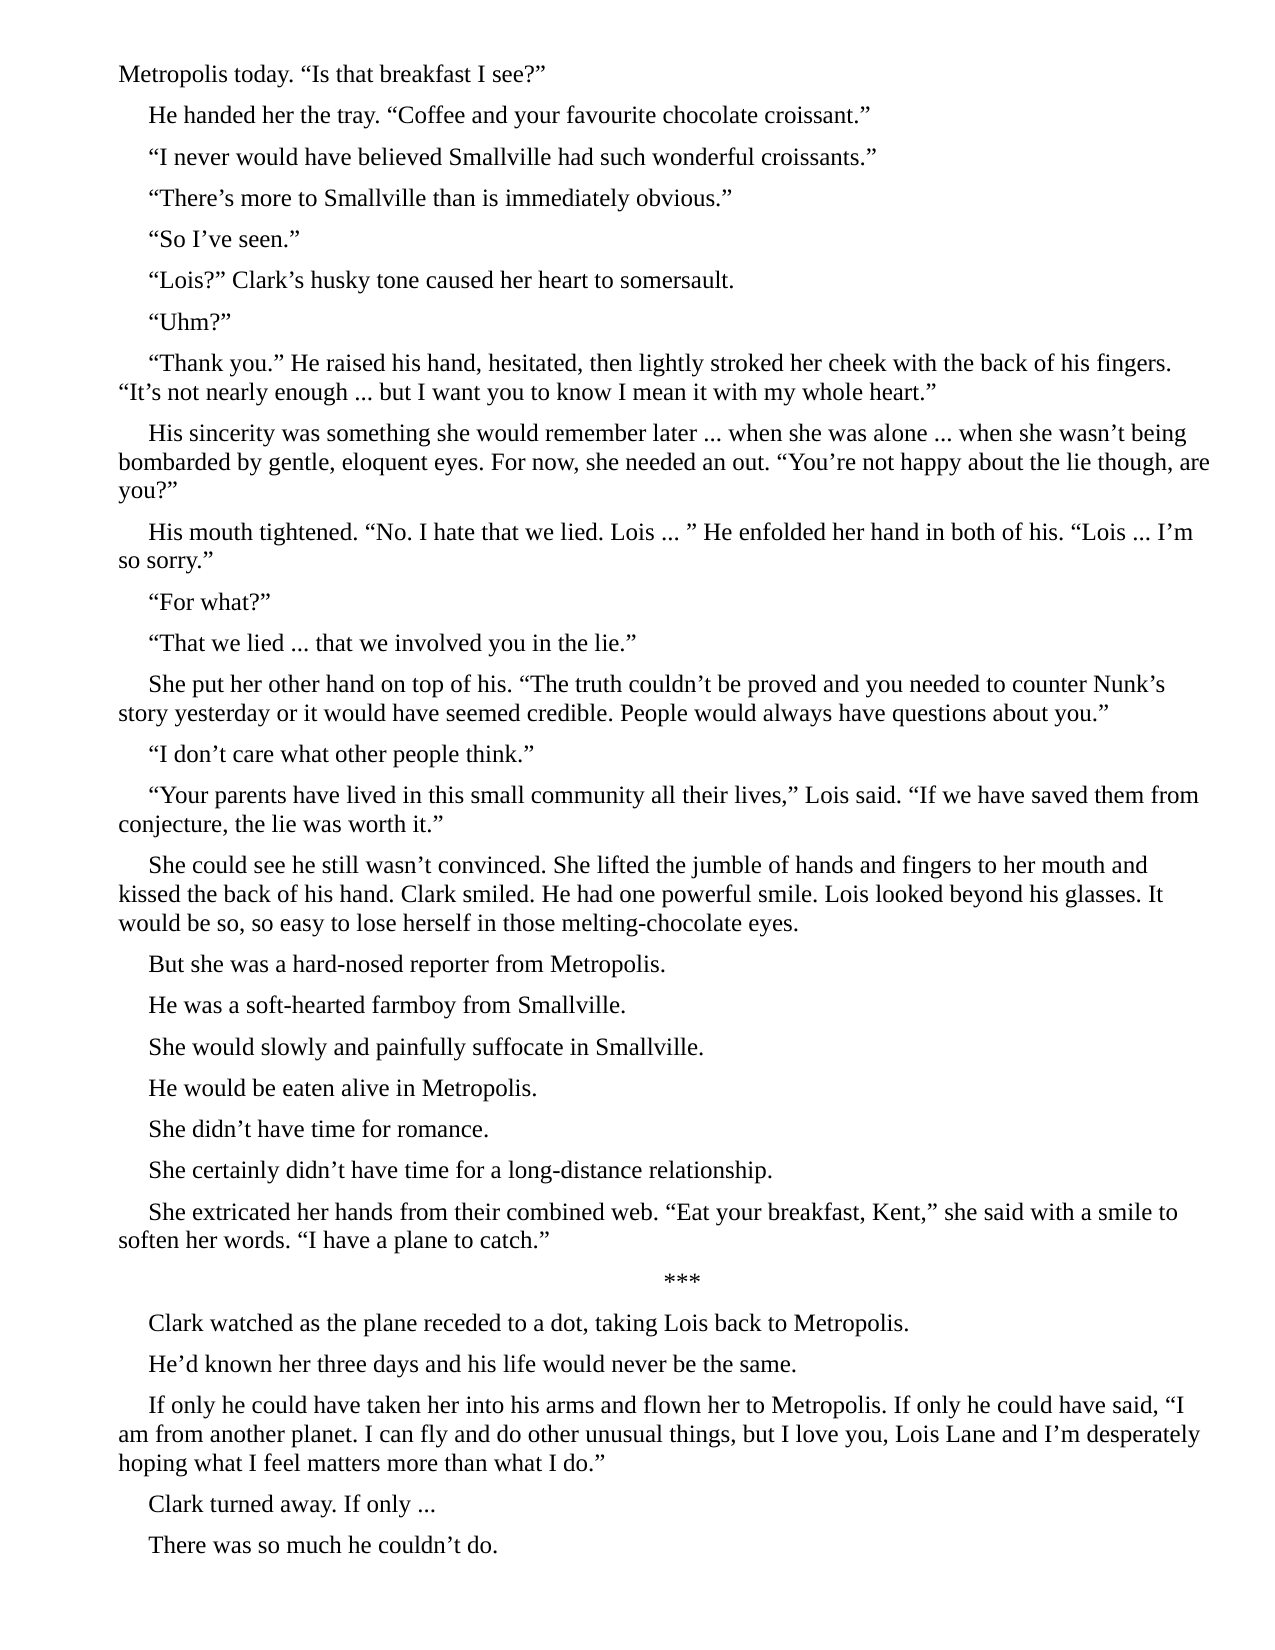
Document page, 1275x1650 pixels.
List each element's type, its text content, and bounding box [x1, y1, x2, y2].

text Clark turned away. If only ... [118, 1489, 1216, 1518]
text His sincerity was something she would remember later ... when she was alone ... when she wasn’t being bombarded by gentle, eloquent eyes. For now, she needed an out. “You’re not happy about the lie though, are you?” [118, 418, 1216, 504]
text “For what?” [118, 587, 1216, 615]
text “Lois?” Clark’s husky tone caused her heart to somersault. [118, 265, 1216, 294]
text There was so much he couldn’t do. [118, 1530, 1216, 1559]
text She put her other hand on top of his. “The truth couldn’t be proved and you needed to counter Nunk’s story yesterday or it would have seemed credible. People would always have questions about you.” [118, 669, 1216, 727]
text But she was a hard-nosed reporter from Metropolis. [118, 949, 1216, 978]
text His mouth tightened. “No. I hate that we lied. Lois ... ” He enfolded her hand in both of his. “Lois ... I’m so sorry.” [118, 517, 1216, 574]
text He’d known her three days and his life would never be the same. [118, 1349, 1216, 1378]
text *** [118, 1267, 1216, 1295]
text “Your parents have lived in this small community all their lives,” Lois said. “If we have saved them from conjecture, the lie was worth it.” [118, 780, 1216, 838]
text “That we lied ... that we involved you in the lie.” [118, 628, 1216, 657]
text He handed her the tray. “Coffee and your favourite chocolate croissant.” [118, 100, 1216, 129]
text “I never would have believed Smallville had such wonderful croissants.” [118, 142, 1216, 170]
text “Uhm?” [118, 307, 1216, 335]
text She would slowly and painfully suffocate in Smallville. [118, 1032, 1216, 1060]
text “So I’ve seen.” [118, 224, 1216, 253]
text If only he could have taken her into his arms and flown her to Metropolis. If only he could have said, “I am from another planet. I can fly and do other unusual things, but I love you, Lois Lane and I’m desperately hoping what I feel matters more than what I do.” [118, 1390, 1216, 1477]
text She could see he still wasn’t convinced. She lifted the jumble of hands and fingers to her mouth and kissed the back of his hand. Clark smiled. He had one powerful smile. Lois looked beyond his glasses. It would be so, so easy to lose herself in those melting-chocolate eyes. [118, 850, 1216, 937]
text “I don’t care what other people think.” [118, 739, 1216, 768]
text Metropolis today. “Is that breakfast I see?” [118, 59, 1216, 88]
text “There’s more to Smallville than is immediately obvious.” [118, 183, 1216, 212]
text He was a soft-hearted farmboy from Smallville. [118, 990, 1216, 1019]
text She extricated her hands from their combined web. “Eat your breakfast, Kent,” she said with a smile to soften her words. “I have a plane to catch.” [118, 1197, 1216, 1254]
text Clark watched as the plane receded to a dot, taking Lois back to Metropolis. [118, 1308, 1216, 1337]
text She didn’t have time for romance. [118, 1114, 1216, 1143]
text He would be eaten alive in Metropolis. [118, 1073, 1216, 1102]
text “Thank you.” He raised his hand, hesitated, then lightly stroked her cheek with the back of his fingers. “It’s not nearly enough ... but I want you to know I mean it with my whole heart.” [118, 348, 1216, 405]
text She certainly didn’t have time for a long-distance relationship. [118, 1155, 1216, 1184]
